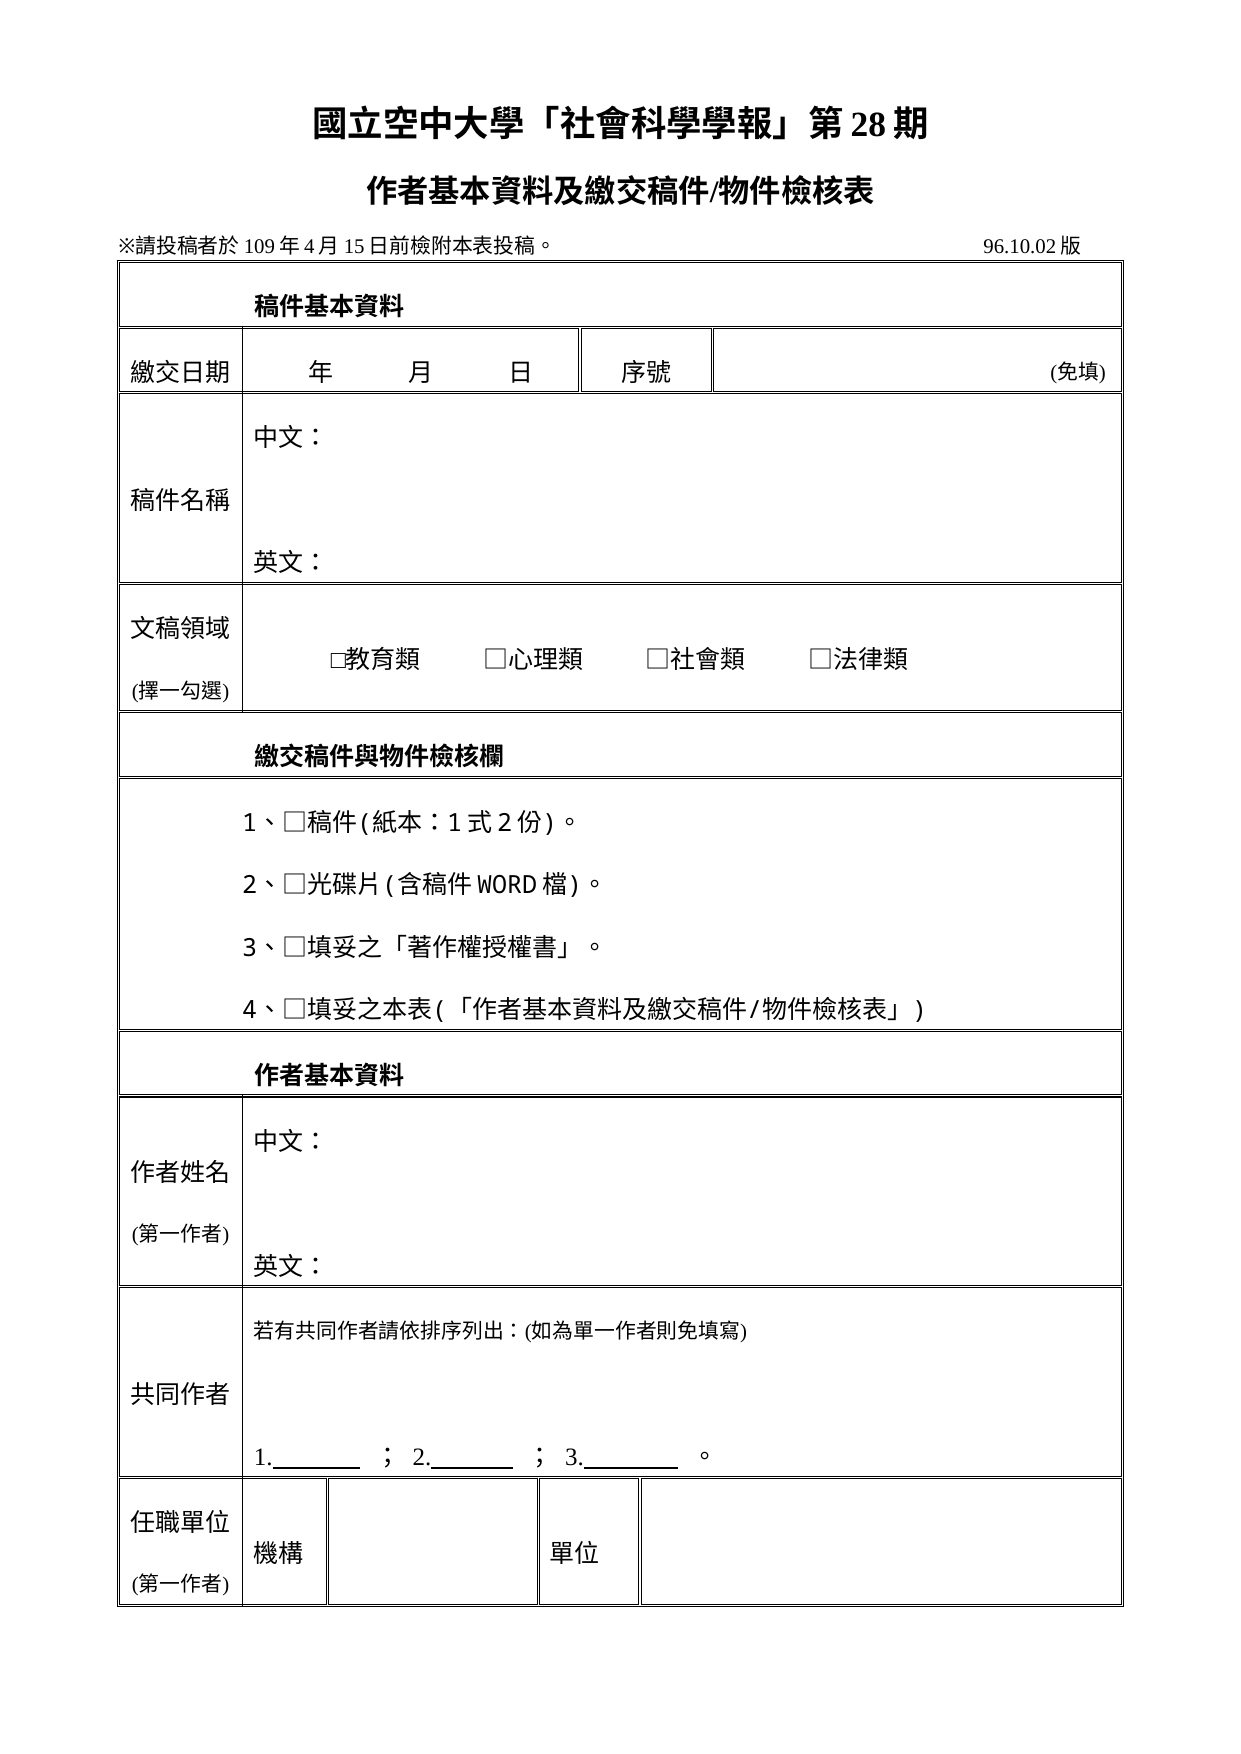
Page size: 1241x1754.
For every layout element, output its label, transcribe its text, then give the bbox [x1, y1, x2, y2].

table_cell 任職單位 (第一作者) [120, 1479, 242, 1604]
text 國立空中大學「社會科學學報」第28期 [118, 96, 1122, 147]
text 作者基本資料及繳交稿件/物件檢核表 [118, 166, 1122, 211]
text ※請投稿者於109年4月15日前檢附本表投稿。 96.10.02版 [118, 230, 1122, 260]
table_cell (免填) [714, 329, 1121, 391]
table_cell 稿件名稱 [120, 394, 242, 582]
table_cell □教育類 □心理類 □社會類 □法律類 [243, 585, 1121, 710]
table_cell 共同作者 [120, 1288, 242, 1476]
table_header 稿件基本資料 [120, 263, 1121, 326]
table_cell 中文： 英文： [243, 1098, 1121, 1285]
table_cell 中文： 英文： [243, 394, 1121, 582]
table_cell 作者姓名 (第一作者) [120, 1098, 242, 1285]
table_cell 繳交日期 [120, 329, 242, 391]
table_cell 年 月 日 [243, 329, 578, 391]
table_cell [329, 1479, 537, 1604]
table_cell 繳交稿件與物件檢核欄 [120, 713, 1121, 776]
table_cell 單位 [540, 1479, 638, 1604]
table_cell 機構 [243, 1479, 326, 1604]
table_cell 作者基本資料 [120, 1032, 1121, 1094]
table_cell [642, 1479, 1121, 1604]
table_cell 1、□稿件(紙本：1式2份)。 2、□光碟片(含稿件WORD檔)。 3、□填妥之「著作權授權書」。 4、□填妥之本表(「作者基本資料及繳交稿件/物件檢核表」) [120, 779, 1121, 1029]
table_cell 序號 [582, 329, 711, 391]
table_cell 文稿領域 (擇一勾選) [120, 585, 242, 710]
table_cell 若有共同作者請依排序列出：(如為單一作者則免填寫) 1. ； 2. ； 3. 。 [243, 1288, 1121, 1476]
